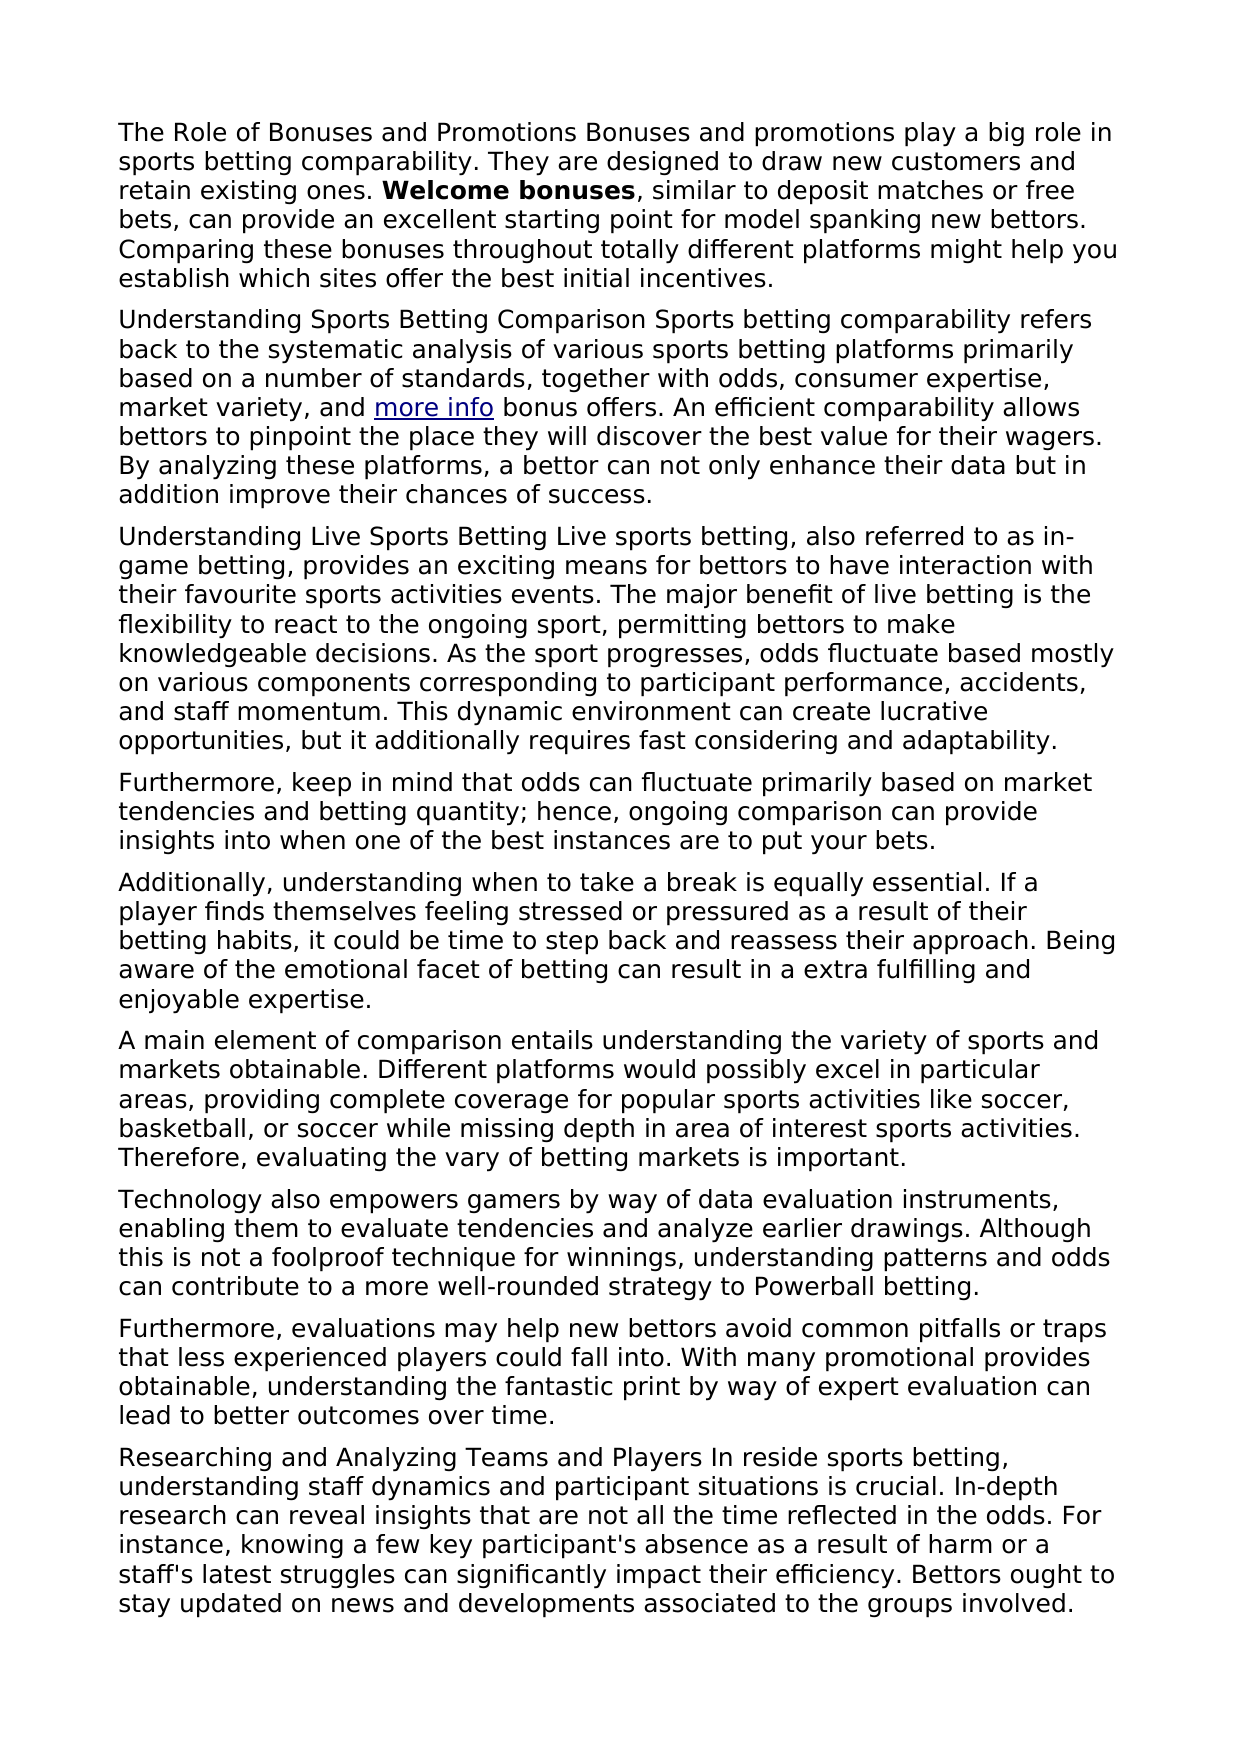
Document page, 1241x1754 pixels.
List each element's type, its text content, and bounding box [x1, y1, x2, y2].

text The Role of Bonuses and Promotions Bonuses and promotions play a big role in sports betting comparability. They are designed to draw new customers and retain existing ones. Welcome bonuses, similar to deposit matches or free bets, can provide an excellent starting point for model spanking new bettors. Comparing these bonuses throughout totally different platforms might help you establish which sites offer the best initial incentives. [118, 118, 1122, 293]
text Technology also empowers gamers by way of data evaluation instruments, enabling them to evaluate tendencies and analyze earlier drawings. Although this is not a foolproof technique for winnings, understanding patterns and odds can contribute to a more well-rounded strategy to Powerball betting. [118, 1185, 1122, 1301]
text Furthermore, keep in mind that odds can fluctuate primarily based on market tendencies and betting quantity; hence, ongoing comparison can provide insights into when one of the best instances are to put your bets. [118, 768, 1122, 856]
text A main element of comparison entails understanding the variety of sports and markets obtainable. Different platforms would possibly excel in particular areas, providing complete coverage for popular sports activities like soccer, basketball, or soccer while missing depth in area of interest sports activities. Therefore, evaluating the vary of betting markets is important. [118, 1026, 1122, 1172]
text Understanding Live Sports Betting Live sports betting, also referred to as in-game betting, provides an exciting means for bettors to have interaction with their favourite sports activities events. The major benefit of live betting is the flexibility to react to the ongoing sport, permitting bettors to make knowledgeable decisions. As the sport progresses, odds fluctuate based mostly on various components corresponding to participant performance, accidents, and staff momentum. This dynamic environment can create lucrative opportunities, but it additionally requires fast considering and adaptability. [118, 522, 1122, 756]
text Researching and Analyzing Teams and Players In reside sports betting, understanding staff dynamics and participant situations is crucial. In-depth research can reveal insights that are not all the time reflected in the odds. For instance, knowing a few key participant's absence as a result of harm or a staff's latest struggles can significantly impact their efficiency. Bettors ought to stay updated on news and developments associated to the groups involved. [118, 1443, 1122, 1618]
text Additionally, understanding when to take a break is equally essential. If a player finds themselves feeling stressed or pressured as a result of their betting habits, it could be time to step back and reassess their approach. Being aware of the emotional facet of betting can result in a extra fulfilling and enjoyable expertise. [118, 868, 1122, 1014]
text Furthermore, evaluations may help new bettors avoid common pitfalls or traps that less experienced players could fall into. With many promotional provides obtainable, understanding the fantastic print by way of expert evaluation can lead to better outcomes over time. [118, 1314, 1122, 1431]
text Understanding Sports Betting Comparison Sports betting comparability refers back to the systematic analysis of various sports betting platforms primarily based on a number of standards, together with odds, consumer expertise, market variety, and more info bonus offers. An efficient comparability allows bettors to pinpoint the place they will discover the best value for their wagers. By analyzing these platforms, a bettor can not only enhance their data but in addition improve their chances of success. [118, 306, 1122, 510]
